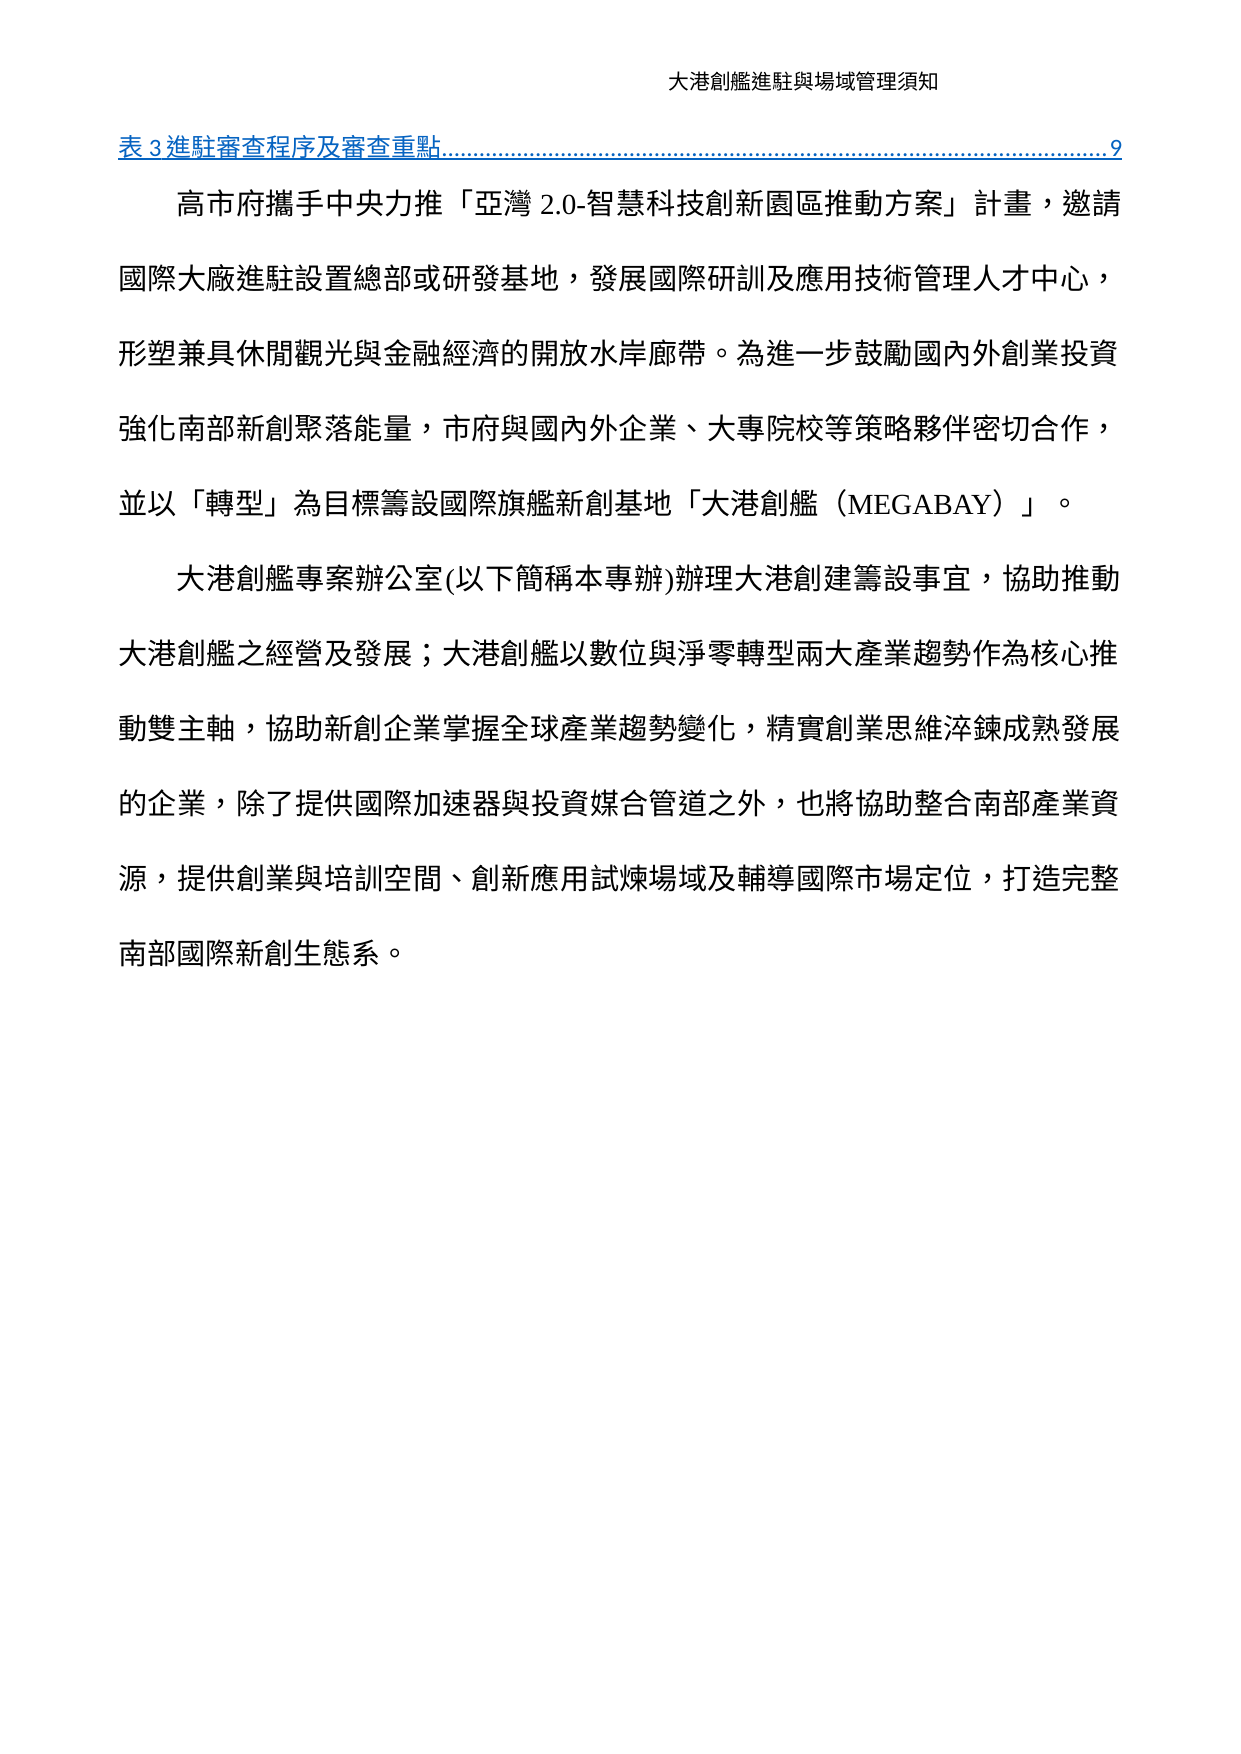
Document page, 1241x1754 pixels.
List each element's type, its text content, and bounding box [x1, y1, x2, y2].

text 大港創艦專案辦公室(以下簡稱本專辦)辦理大港創建籌設事宜，協助推動大港創艦之經營及發展；大港創艦以數位與淨零轉型兩大產業趨勢作為核心推動雙主軸，協助新創企業掌握全球產業趨勢變化，精實創業思維淬鍊成熟發展的企業，除了提供國際加速器與投資媒合管道之外，也將協助整合南部產業資源，提供創業與培訓空間、創新應用試煉場域及輔導國際市場定位，打造完整南部國際新創生態系。 [118, 533, 1122, 983]
text 高市府攜手中央力推「亞灣2.0-智慧科技創新園區推動方案」計畫，邀請國際大廠進駐設置總部或研發基地，發展國際研訓及應用技術管理人才中心，形塑兼具休閒觀光與金融經濟的開放水岸廊帶。為進一步鼓勵國內外創業投資，強化南部新創聚落能量，市府與國內外企業、大專院校等策略夥伴密切合作，並以「轉型」為目標籌設國際旗艦新創基地「大港創艦（MEGABAY）」。 [118, 160, 1122, 533]
text 表 3進駐審查程序及審查重點 9 [118, 120, 1122, 158]
